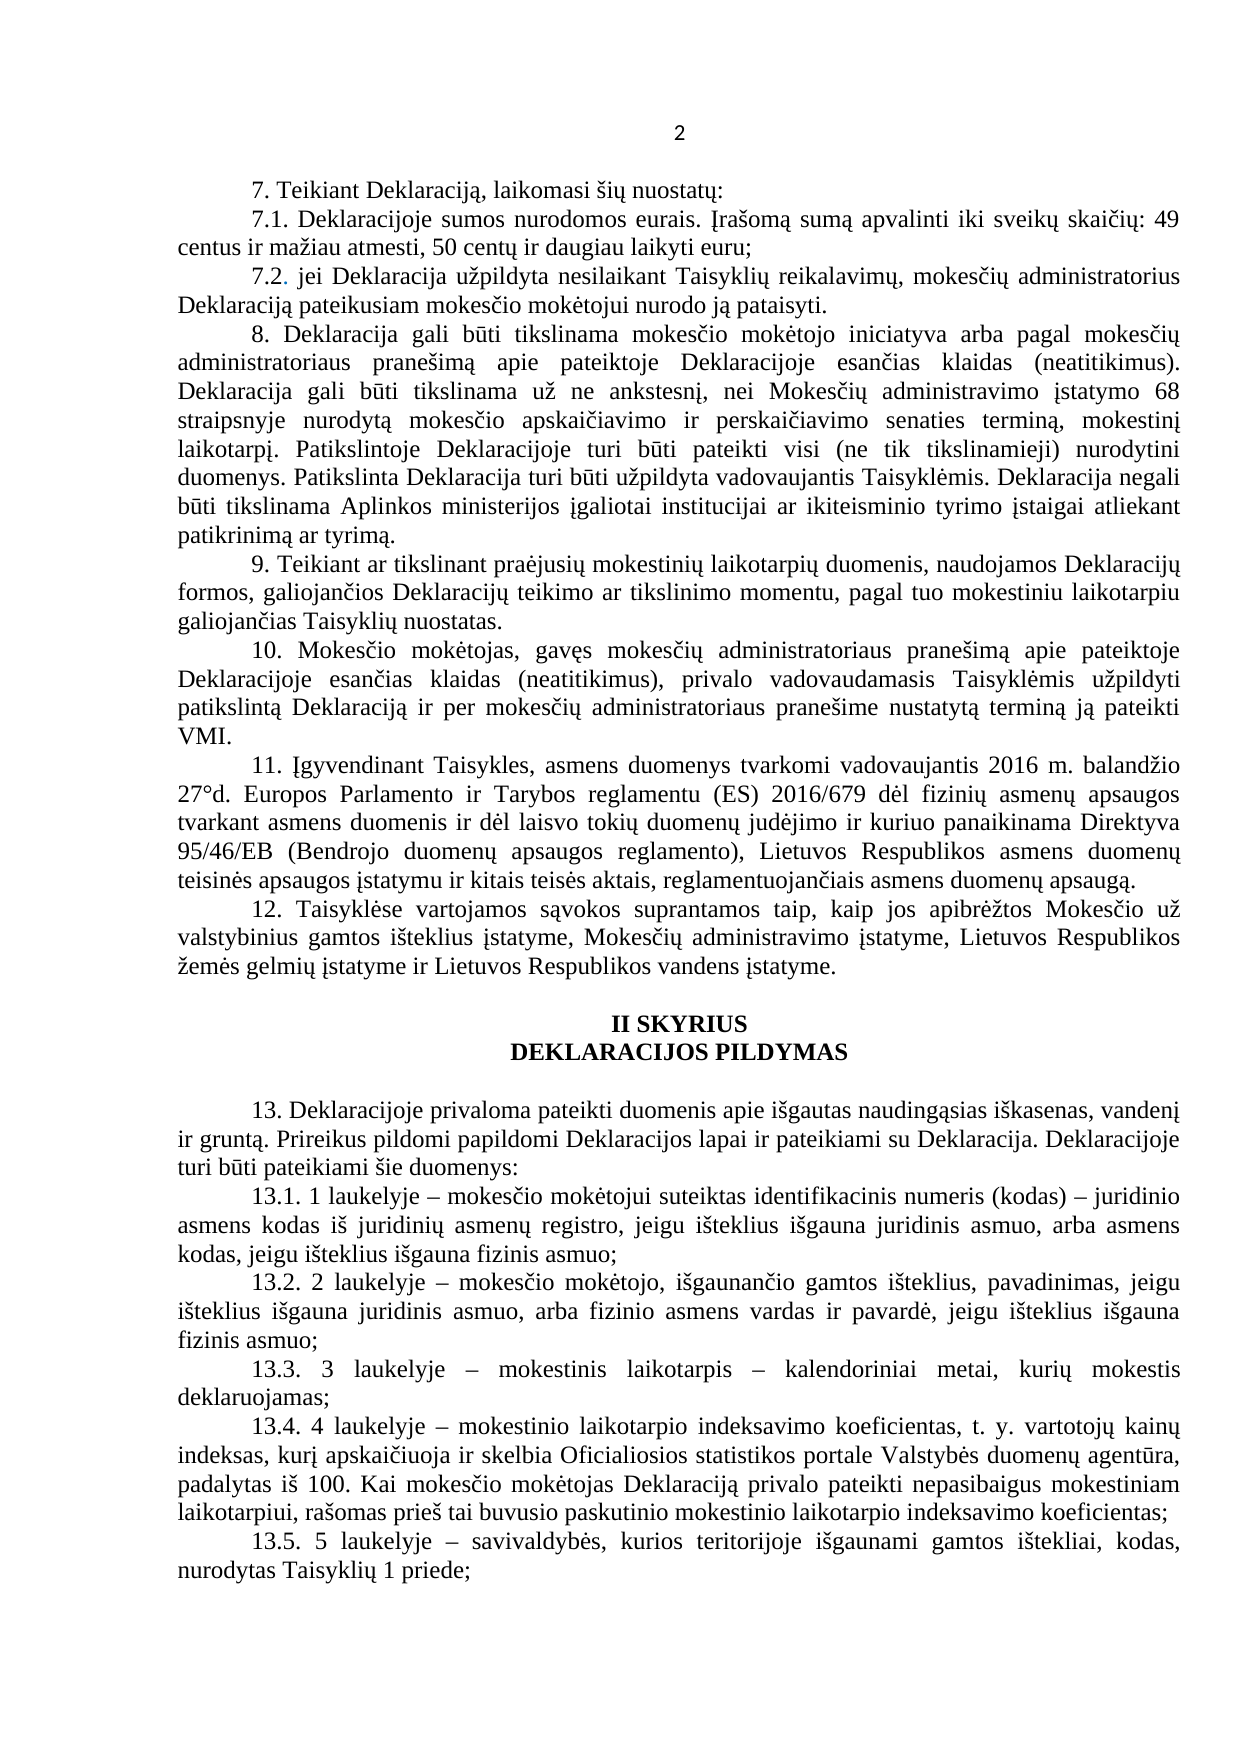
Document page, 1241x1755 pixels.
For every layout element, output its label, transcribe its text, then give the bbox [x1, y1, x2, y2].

text 8. Deklaracija gali būti tikslinama mokesčio mokėtojo iniciatyva arba pagal mokesčių administratoriaus pranešimą apie pateiktoje Deklaracijoje esančias klaidas (neatitikimus). Deklaracija gali būti tikslinama už ne ankstesnį, nei Mokesčių administravimo įstatymo 68 straipsnyje nurodytą mokesčio apskaičiavimo ir perskaičiavimo senaties terminą, mokestinį laikotarpį. Patikslintoje Deklaracijoje turi būti pateikti visi (ne tik tikslinamieji) nurodytini duomenys. Patikslinta Deklaracija turi būti užpildyta vadovaujantis Taisyklėmis. Deklaracija negali būti tikslinama Aplinkos ministerijos įgaliotai institucijai ar ikiteisminio tyrimo įstaigai atliekant patikrinimą ar tyrimą. [177, 319, 1181, 549]
text 10. Mokesčio mokėtojas, gavęs mokesčių administratoriaus pranešimą apie pateiktoje Deklaracijoje esančias klaidas (neatitikimus), privalo vadovaudamasis Taisyklėmis užpildyti patikslintą Deklaraciją ir per mokesčių administratoriaus pranešime nustatytą terminą ją pateikti VMI. [177, 635, 1181, 750]
text II SKYRIUS [177, 1009, 1181, 1037]
text 7.2. jei Deklaracija užpildyta nesilaikant Taisyklių reikalavimų, mokesčių administratorius Deklaraciją pateikusiam mokesčio mokėtojui nurodo ją pataisyti. [177, 261, 1181, 319]
text 12. Taisyklėse vartojamos sąvokos suprantamos taip, kaip jos apibrėžtos Mokesčio už valstybinius gamtos išteklius įstatyme, Mokesčių administravimo įstatyme, Lietuvos Respublikos žemės gelmių įstatyme ir Lietuvos Respublikos vandens įstatyme. [177, 894, 1181, 980]
text 13.3. 3 laukelyje – mokestinis laikotarpis – kalendoriniai metai, kurių mokestis deklaruojamas; [177, 1354, 1181, 1411]
text 7.1. Deklaracijoje sumos nurodomos eurais. Įrašomą sumą apvalinti iki sveikų skaičių: 49 centus ir mažiau atmesti, 50 centų ir daugiau laikyti euru; [177, 204, 1181, 261]
text DEKLARACIJOS PILDYMAS [177, 1037, 1181, 1066]
text 13.2. 2 laukelyje – mokesčio mokėtojo, išgaunančio gamtos išteklius, pavadinimas, jeigu išteklius išgauna juridinis asmuo, arba fizinio asmens vardas ir pavardė, jeigu išteklius išgauna fizinis asmuo; [177, 1267, 1181, 1354]
text 9. Teikiant ar tikslinant praėjusių mokestinių laikotarpių duomenis, naudojamos Deklaracijų formos, galiojančios Deklaracijų teikimo ar tikslinimo momentu, pagal tuo mokestiniu laikotarpiu galiojančias Taisyklių nuostatas. [177, 549, 1181, 635]
text 13.5. 5 laukelyje – savivaldybės, kurios teritorijoje išgaunami gamtos ištekliai, kodas, nurodytas Taisyklių 1 priede; [177, 1526, 1181, 1584]
text 7. Teikiant Deklaraciją, laikomasi šių nuostatų: [177, 175, 1181, 204]
text 13.1. 1 laukelyje – mokesčio mokėtojui suteiktas identifikacinis numeris (kodas) – juridinio asmens kodas iš juridinių asmenų registro, jeigu išteklius išgauna juridinis asmuo, arba asmens kodas, jeigu išteklius išgauna fizinis asmuo; [177, 1181, 1181, 1267]
text 13.4. 4 laukelyje – mokestinio laikotarpio indeksavimo koeficientas, t. y. vartotojų kainų indeksas, kurį apskaičiuoja ir skelbia Oficialiosios statistikos portale Valstybės duomenų agentūra, padalytas iš 100. Kai mokesčio mokėtojas Deklaraciją privalo pateikti nepasibaigus mokestiniam laikotarpiui, rašomas prieš tai buvusio paskutinio mokestinio laikotarpio indeksavimo koeficientas; [177, 1411, 1181, 1526]
text 11. Įgyvendinant Taisykles, asmens duomenys tvarkomi vadovaujantis 2016 m. balandžio 27°d. Europos Parlamento ir Tarybos reglamentu (ES) 2016/679 dėl fizinių asmenų apsaugos tvarkant asmens duomenis ir dėl laisvo tokių duomenų judėjimo ir kuriuo panaikinama Direktyva 95/46/EB (Bendrojo duomenų apsaugos reglamento), Lietuvos Respublikos asmens duomenų teisinės apsaugos įstatymu ir kitais teisės aktais, reglamentuojančiais asmens duomenų apsaugą. [177, 750, 1181, 894]
text 13. Deklaracijoje privaloma pateikti duomenis apie išgautas naudingąsias iškasenas, vandenį ir gruntą. Prireikus pildomi papildomi Deklaracijos lapai ir pateikiami su Deklaracija. Deklaracijoje turi būti pateikiami šie duomenys: [177, 1095, 1181, 1181]
